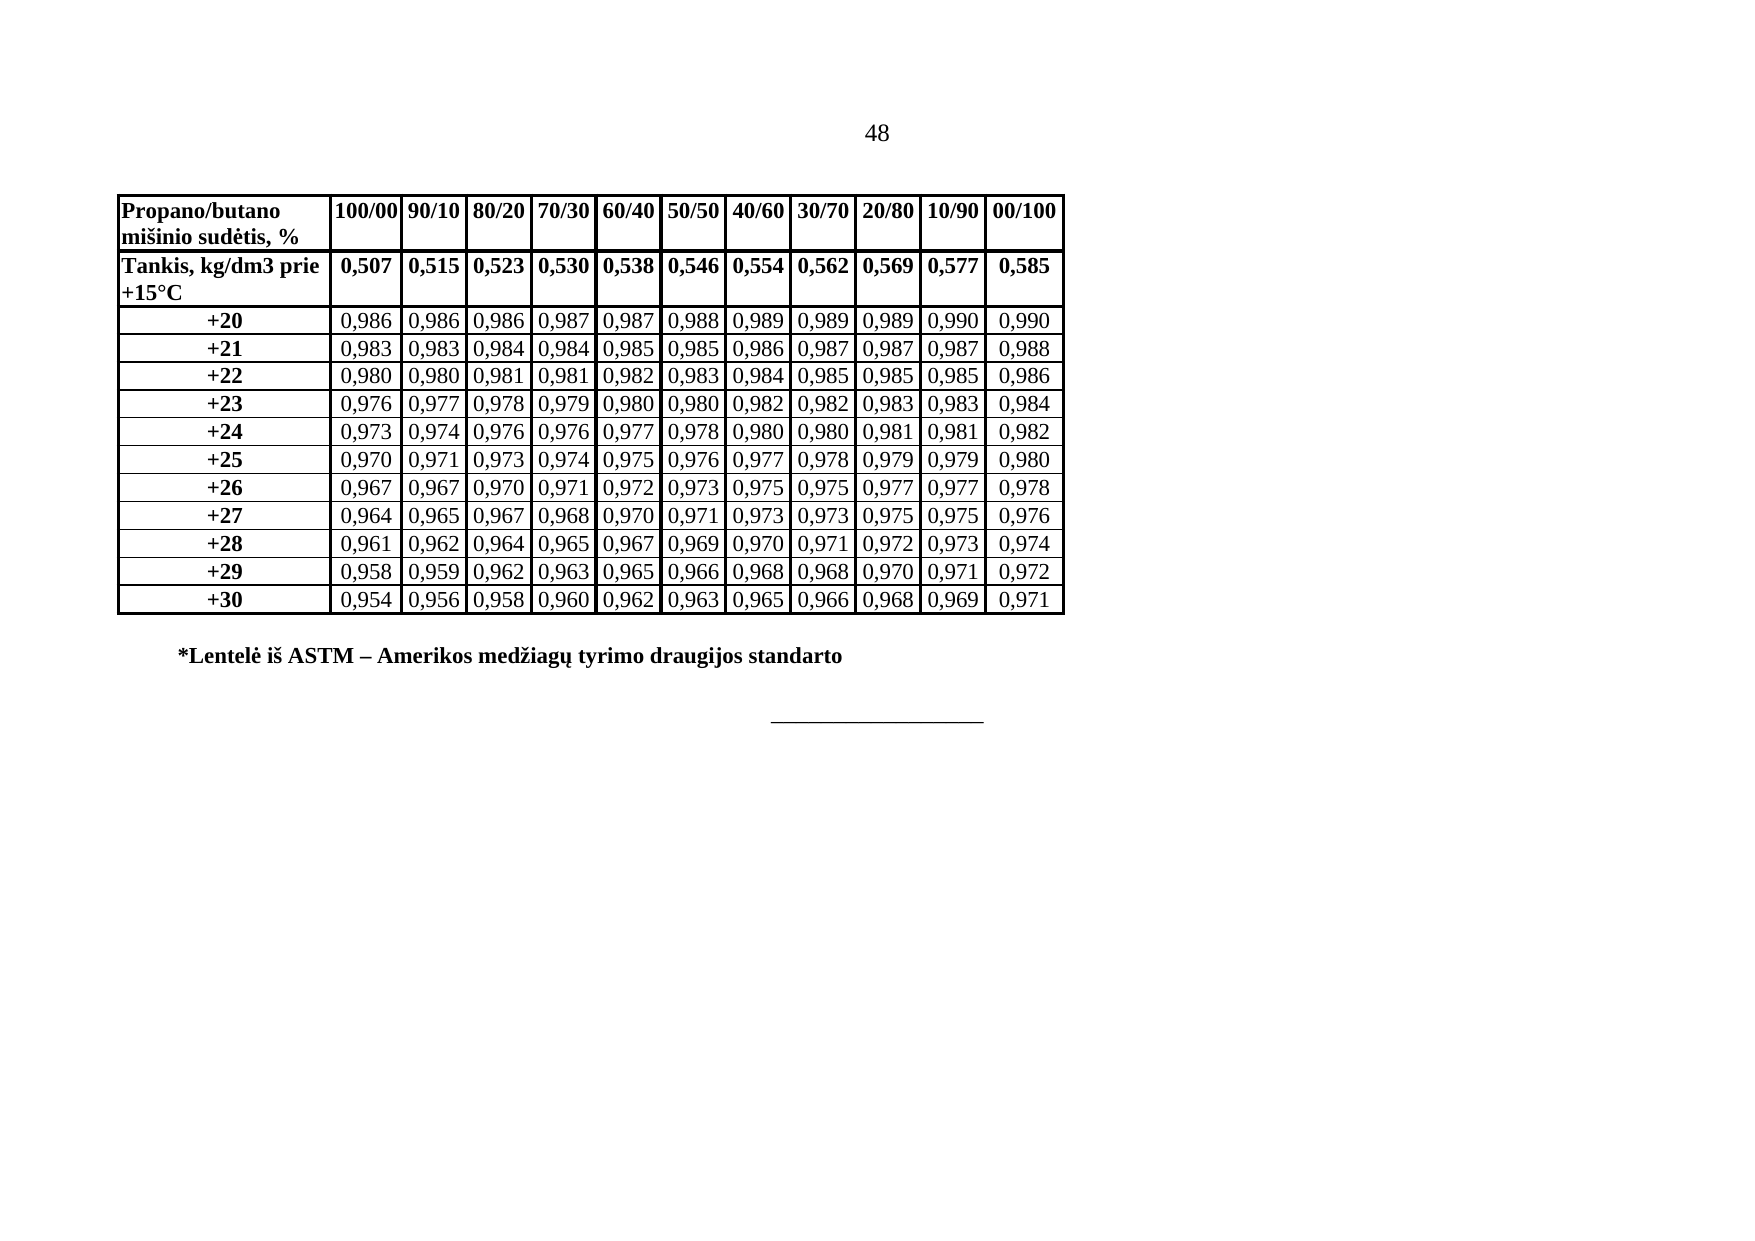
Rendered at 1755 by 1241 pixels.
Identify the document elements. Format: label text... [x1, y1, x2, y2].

table_cell 0,975 [727, 474, 789, 501]
table_cell 0,973 [922, 530, 984, 556]
table_cell +21 [120, 335, 329, 361]
table_cell 0,971 [922, 558, 984, 584]
table_cell 0,986 [403, 308, 465, 333]
table_cell 0,985 [663, 335, 724, 361]
table_cell 0,985 [922, 363, 984, 389]
table_cell 0,530 [533, 253, 594, 305]
table_cell 0,984 [468, 335, 530, 361]
table_cell 0,981 [468, 363, 530, 389]
table_header 40/60 [727, 197, 789, 249]
table_cell 0,976 [468, 418, 530, 445]
table_cell 0,546 [663, 253, 724, 305]
table_cell 0,990 [922, 308, 984, 333]
table_cell 0,975 [792, 474, 854, 501]
table_cell 0,963 [533, 558, 594, 584]
table_cell 0,973 [468, 446, 530, 473]
table_cell 0,962 [403, 530, 465, 556]
table_cell 0,977 [403, 391, 465, 417]
table_cell 0,577 [922, 253, 984, 305]
table_cell 0,973 [792, 502, 854, 528]
table_cell 0,986 [727, 335, 789, 361]
table_cell +20 [120, 308, 329, 333]
table_cell 0,968 [533, 502, 594, 528]
table_cell +24 [120, 418, 329, 445]
table_cell 0,977 [598, 418, 659, 445]
table_cell 0,538 [598, 253, 659, 305]
table_cell 0,958 [332, 558, 400, 584]
table_cell 0,962 [598, 586, 659, 612]
table_cell 0,986 [987, 363, 1062, 389]
table_cell 0,979 [857, 446, 919, 473]
table_cell 0,986 [332, 308, 400, 333]
table_cell +29 [120, 558, 329, 584]
table_cell 0,967 [598, 530, 659, 556]
table_cell 0,985 [792, 363, 854, 389]
table_header 100/00 [332, 197, 400, 249]
table_cell 0,973 [332, 418, 400, 445]
table_cell 0,983 [403, 335, 465, 361]
table_cell 0,964 [468, 530, 530, 556]
table_cell 0,972 [598, 474, 659, 501]
table_cell 0,976 [332, 391, 400, 417]
table_cell 0,983 [663, 363, 724, 389]
table_cell 0,977 [857, 474, 919, 501]
table_cell 0,965 [403, 502, 465, 528]
table_cell 0,956 [403, 586, 465, 612]
table_cell 0,984 [987, 391, 1062, 417]
table_cell 0,961 [332, 530, 400, 556]
table_cell +22 [120, 363, 329, 389]
table_cell 0,569 [857, 253, 919, 305]
table_cell 0,971 [987, 586, 1062, 612]
table_cell 0,981 [533, 363, 594, 389]
table_cell 0,988 [987, 335, 1062, 361]
table_cell 0,983 [857, 391, 919, 417]
table_cell 0,970 [598, 502, 659, 528]
table_cell 0,980 [727, 418, 789, 445]
table_cell 0,968 [792, 558, 854, 584]
table_cell 0,976 [987, 502, 1062, 528]
table_cell 0,987 [533, 308, 594, 333]
table_cell 0,988 [663, 308, 724, 333]
table_cell 0,974 [987, 530, 1062, 556]
table_cell 0,958 [468, 586, 530, 612]
table_cell 0,978 [792, 446, 854, 473]
table_cell 0,971 [403, 446, 465, 473]
table_cell 0,968 [857, 586, 919, 612]
table_header 20/80 [857, 197, 919, 249]
table_header 60/40 [598, 197, 659, 249]
table_cell 0,978 [468, 391, 530, 417]
table_cell 0,523 [468, 253, 530, 305]
table_cell 0,979 [533, 391, 594, 417]
table_header 70/30 [533, 197, 594, 249]
table_cell 0,969 [663, 530, 724, 556]
table_cell 0,977 [727, 446, 789, 473]
table_cell +25 [120, 446, 329, 473]
table_cell 0,980 [332, 363, 400, 389]
table_cell 0,989 [727, 308, 789, 333]
table_header Propano/butano mišinio sudėtis, % [120, 197, 329, 249]
table_cell 0,976 [533, 418, 594, 445]
table_cell 0,968 [727, 558, 789, 584]
table_cell 0,964 [332, 502, 400, 528]
table_cell 0,974 [403, 418, 465, 445]
table_cell 0,985 [857, 363, 919, 389]
table_cell 0,971 [663, 502, 724, 528]
table_cell 0,954 [332, 586, 400, 612]
table_cell 0,980 [987, 446, 1062, 473]
table_cell 0,973 [663, 474, 724, 501]
table_cell 0,982 [598, 363, 659, 389]
table_cell 0,507 [332, 253, 400, 305]
table_cell 0,960 [533, 586, 594, 612]
table_cell 0,971 [792, 530, 854, 556]
table_cell Tankis, kg/dm3 prie +15°C [120, 253, 329, 305]
table_cell +23 [120, 391, 329, 417]
table_cell 0,965 [533, 530, 594, 556]
table_cell 0,984 [727, 363, 789, 389]
table_cell 0,982 [727, 391, 789, 417]
table_cell 0,979 [922, 446, 984, 473]
table_cell +28 [120, 530, 329, 556]
table_cell 0,585 [987, 253, 1062, 305]
table_header 10/90 [922, 197, 984, 249]
table_cell 0,980 [598, 391, 659, 417]
table_cell +30 [120, 586, 329, 612]
table_cell 0,980 [403, 363, 465, 389]
table_cell 0,986 [468, 308, 530, 333]
table_cell 0,963 [663, 586, 724, 612]
table_cell 0,967 [403, 474, 465, 501]
table_cell 0,975 [922, 502, 984, 528]
table_cell 0,970 [468, 474, 530, 501]
table_cell 0,972 [987, 558, 1062, 584]
text *Lentelė iš ASTM – Amerikos medžiagų tyrimo draugijos standarto [118, 642, 1636, 668]
table_cell 0,987 [792, 335, 854, 361]
table_cell 0,969 [922, 586, 984, 612]
table_cell 0,970 [332, 446, 400, 473]
table_cell 0,984 [533, 335, 594, 361]
table_cell 0,972 [857, 530, 919, 556]
table_cell 0,975 [857, 502, 919, 528]
table_header 30/70 [792, 197, 854, 249]
table_cell 0,981 [922, 418, 984, 445]
table_cell 0,980 [792, 418, 854, 445]
table_header 80/20 [468, 197, 530, 249]
table_cell 0,977 [922, 474, 984, 501]
table_cell 0,970 [727, 530, 789, 556]
table_cell 0,978 [663, 418, 724, 445]
table_header 50/50 [663, 197, 724, 249]
table_cell 0,965 [727, 586, 789, 612]
text _________________ [118, 697, 1636, 726]
table_cell +27 [120, 502, 329, 528]
table_cell 0,975 [598, 446, 659, 473]
table_cell 0,978 [987, 474, 1062, 501]
table_cell 0,989 [792, 308, 854, 333]
table_cell 0,983 [922, 391, 984, 417]
table_cell 0,973 [727, 502, 789, 528]
table_cell 0,990 [987, 308, 1062, 333]
table_cell 0,987 [857, 335, 919, 361]
table_cell 0,982 [987, 418, 1062, 445]
table_cell 0,966 [663, 558, 724, 584]
table_cell 0,967 [468, 502, 530, 528]
table_cell 0,989 [857, 308, 919, 333]
table_cell 0,562 [792, 253, 854, 305]
table_cell 0,959 [403, 558, 465, 584]
table_cell 0,966 [792, 586, 854, 612]
table_cell 0,981 [857, 418, 919, 445]
table_cell 0,985 [598, 335, 659, 361]
table_cell 0,982 [792, 391, 854, 417]
table_cell 0,962 [468, 558, 530, 584]
table_cell 0,971 [533, 474, 594, 501]
table_cell 0,980 [663, 391, 724, 417]
table_cell 0,983 [332, 335, 400, 361]
table_cell 0,967 [332, 474, 400, 501]
table_header 00/100 [987, 197, 1062, 249]
table_cell 0,974 [533, 446, 594, 473]
table_cell 0,554 [727, 253, 789, 305]
table_cell 0,970 [857, 558, 919, 584]
table_cell +26 [120, 474, 329, 501]
table_cell 0,965 [598, 558, 659, 584]
table_cell 0,987 [922, 335, 984, 361]
table_cell 0,976 [663, 446, 724, 473]
table_cell 0,515 [403, 253, 465, 305]
table_header 90/10 [403, 197, 465, 249]
table_cell 0,987 [598, 308, 659, 333]
